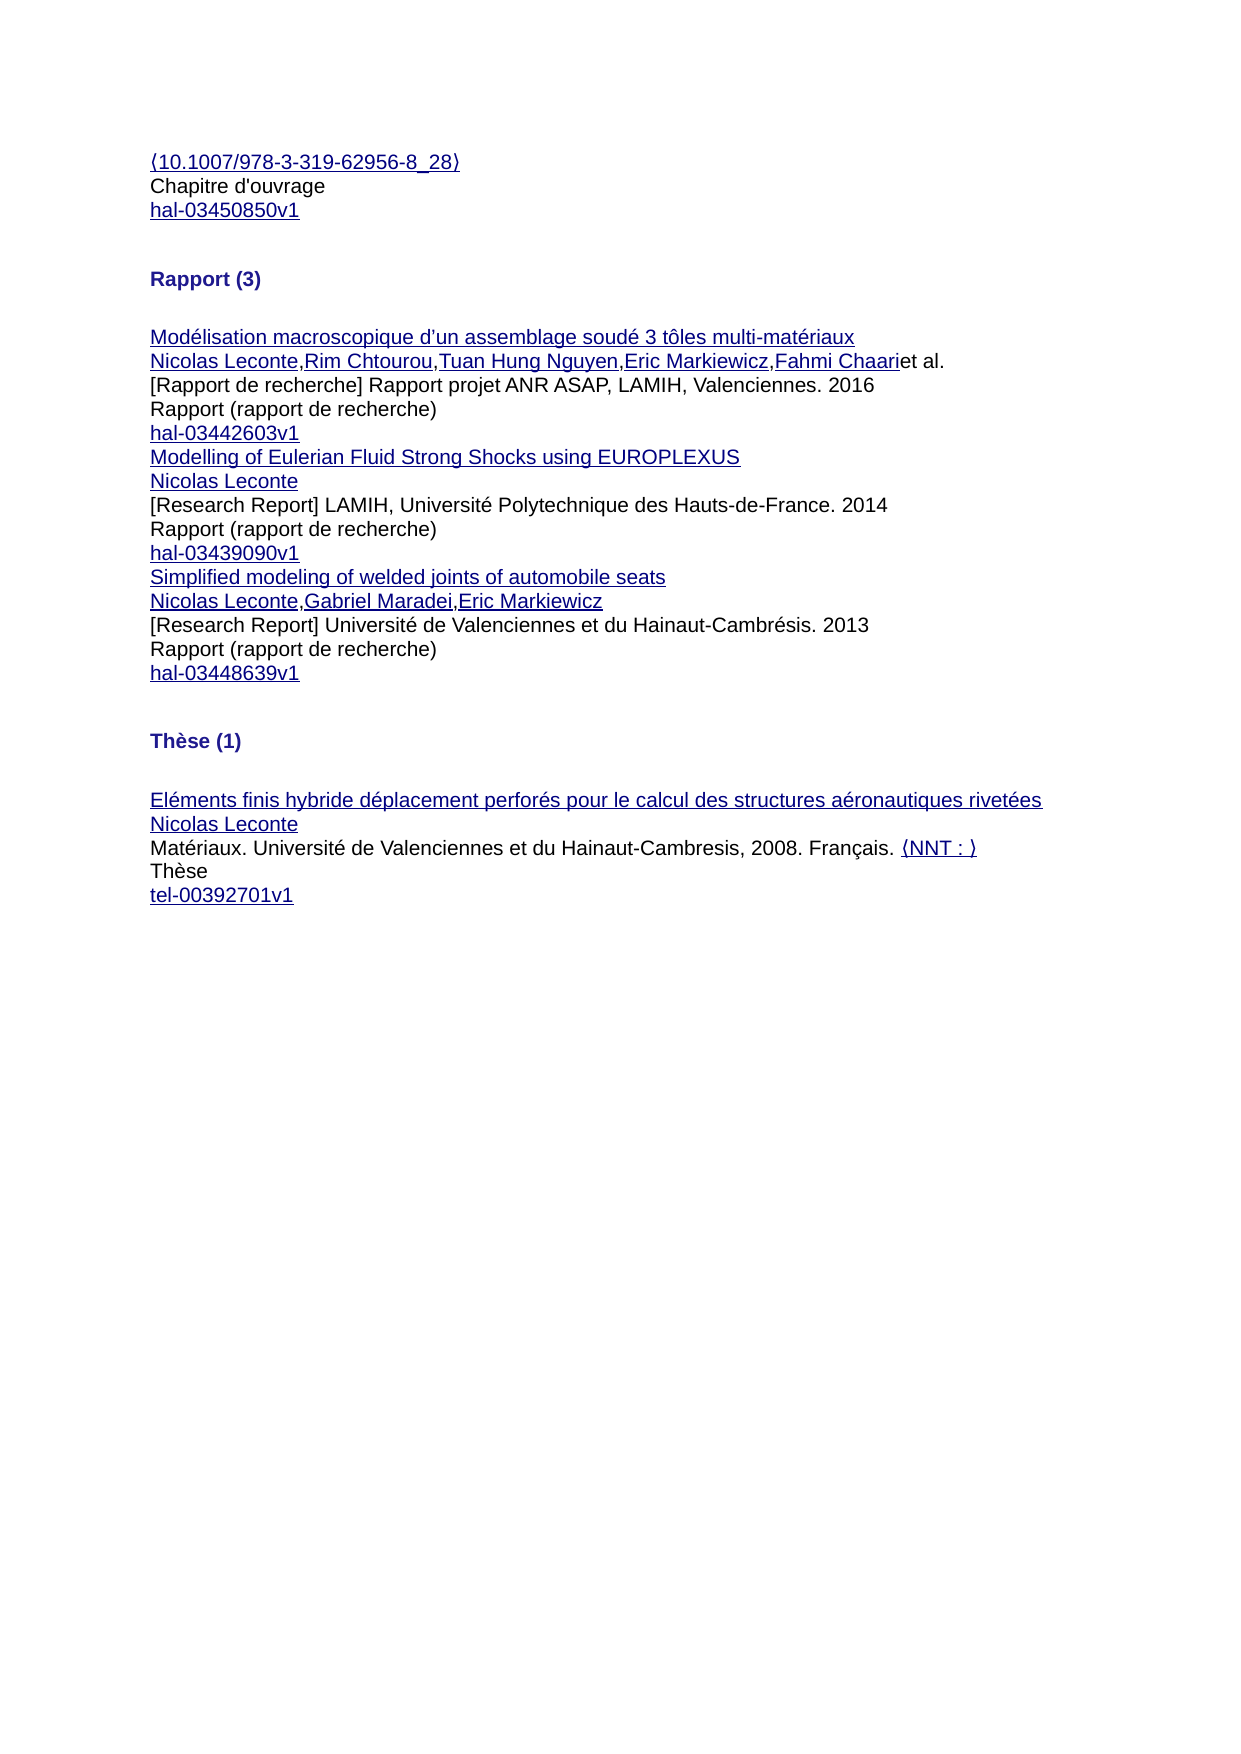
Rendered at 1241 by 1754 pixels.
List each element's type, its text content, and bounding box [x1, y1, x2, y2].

table_header Eléments finis hybride déplacement perforés pour le calcul des structures aéronautiques rivetées Nicolas Leconte Matériaux. Université de Valenciennes et du Hainaut-Cambresis, 2008. Français. ⟨NNT : ⟩ Thèse tel-00392701v1 [150, 788, 1090, 907]
table_cell Modelling of Eulerian Fluid Strong Shocks using EUROPLEXUS Nicolas Leconte [Research Report] LAMIH, Université Polytechnique des Hauts-de-France. 2014 Rapport (rapport de recherche) hal-03439090v1 [150, 445, 1090, 564]
table_cell Simplified modeling of welded joints of automobile seats Nicolas Leconte,Gabriel Maradei,Eric Markiewicz [Research Report] Université de Valenciennes et du Hainaut-Cambrésis. 2013 Rapport (rapport de recherche) hal-03448639v1 [150, 565, 1090, 684]
subtitle Thèse (1) [150, 729, 1090, 753]
subtitle Rapport (3) [150, 267, 1090, 291]
table_header Modélisation macroscopique d’un assemblage soudé 3 tôles multi-matériaux Nicolas Leconte,Rim Chtourou,Tuan Hung Nguyen,Eric Markiewicz,Fahmi Chaariet al. [Rapport de recherche] Rapport projet ANR ASAP, LAMIH, Valenciennes. 2016 Rapport (rapport de recherche) hal-03442603v1 [150, 325, 1090, 445]
table_header Direct Compression Loading Using the Pre-stretched Bar Technique: Application to High Strains Under Moderate Strain Rates Grégory Haugou,Hervé Morvan,Nicolas Leconte Dynamic Behavior of Materials, Volume 1, Springer International Publishing, pp.169-173, 2018, Conference Proceedings of the Society for Experimental Mechanics Series, 978-3-319-62956-8. ⟨10.1007/978-3-319-62956-8_28⟩ Chapitre d'ouvrage hal-03450850v1 [150, 150, 1090, 222]
